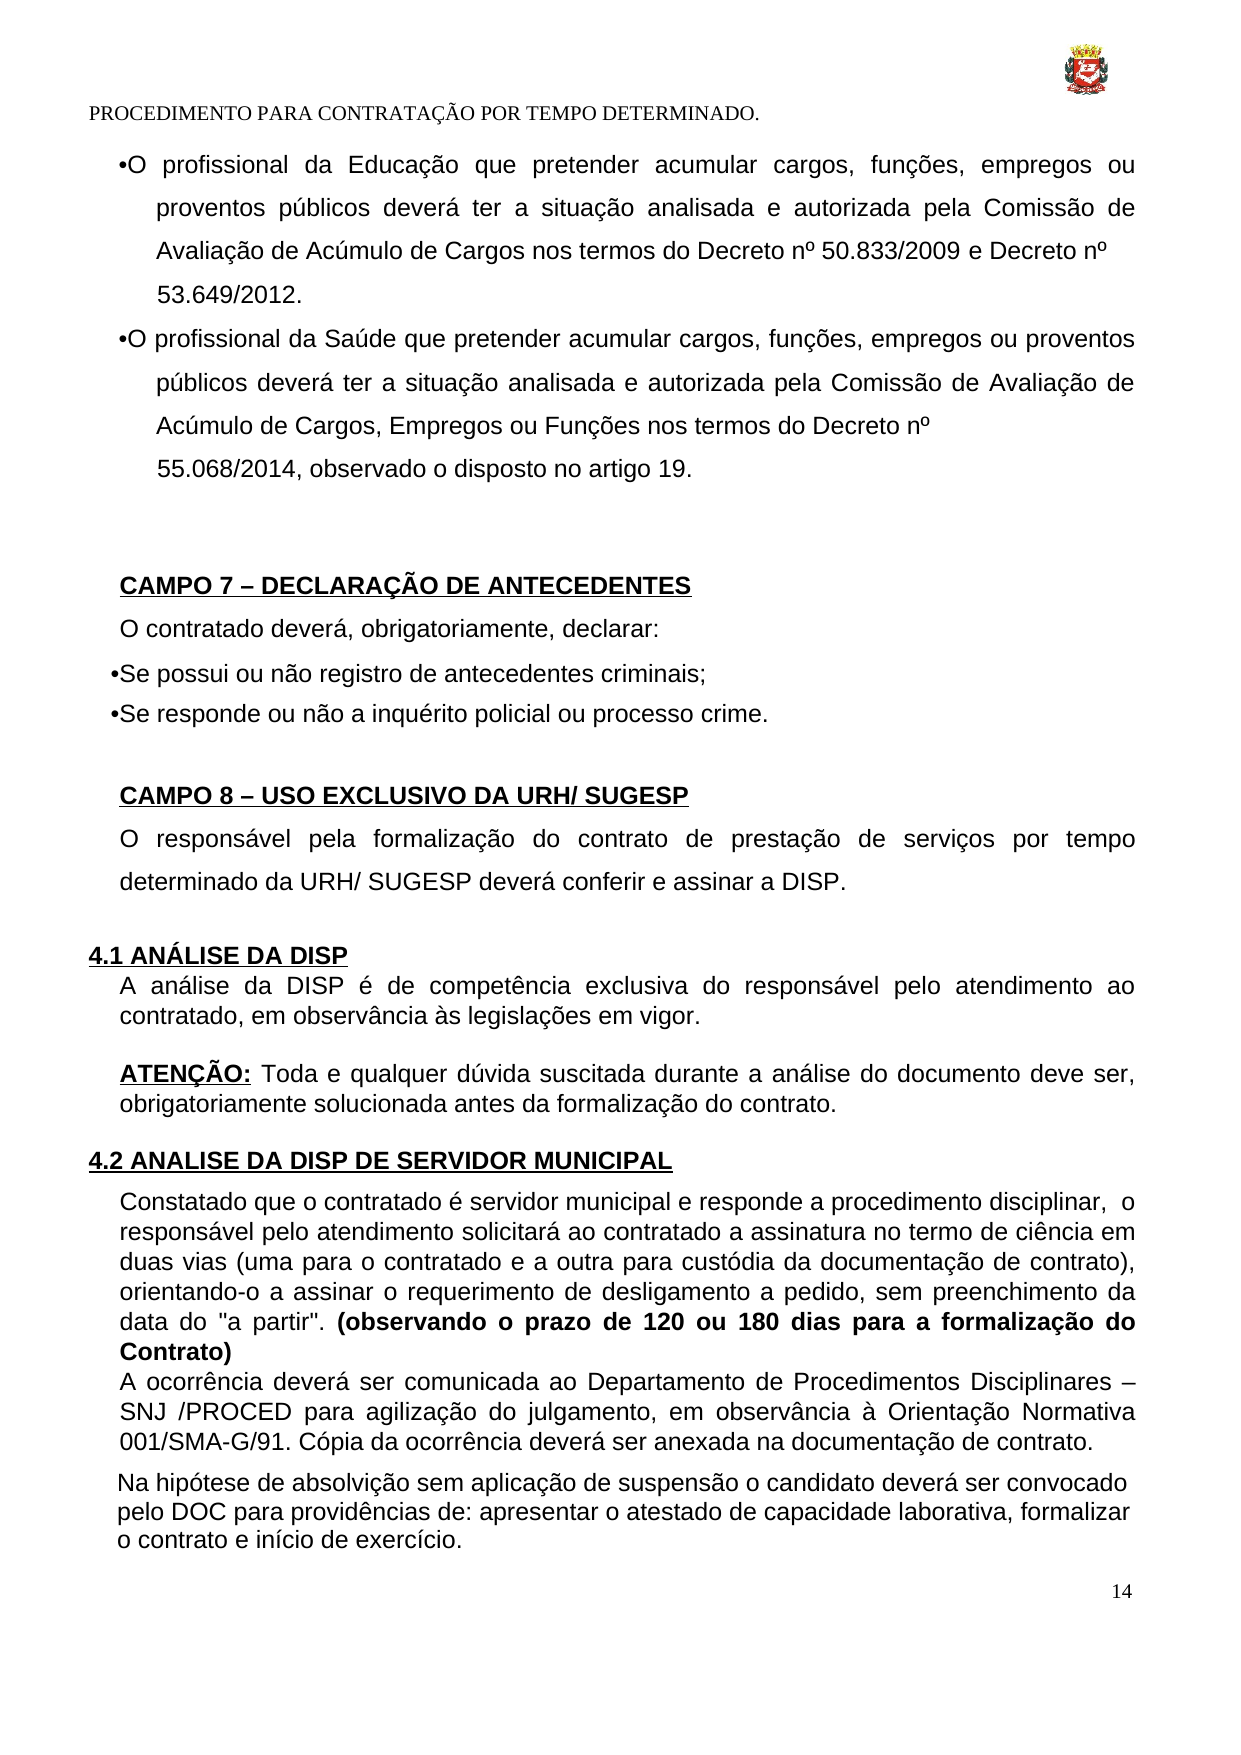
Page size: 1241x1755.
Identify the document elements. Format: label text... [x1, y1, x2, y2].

text O responsável pela formalização do contrato de prestação de serviços por tempo determinado da URH/ SUGESP deverá conferir e assinar a DISP. [119, 824, 1137, 896]
text O contratado deverá, obrigatoriamente, declarar: [119, 614, 1137, 643]
text A análise da DISP é de competência exclusiva do responsável pelo atendimento ao contratado, em observância às legislações em vigor. [119, 971, 1137, 1030]
text Constatado que o contratado é servidor municipal e responde a procedimento disciplinar, o responsável pelo atendimento solicitará ao contratado a assinatura no termo de ciência em duas vias (uma para o contratado e a outra para custódia da documentação de contrato), orientando-o a assinar o requerimento de desligamento a pedido, sem preenchimento da data do "a partir". (observando o prazo de 120 ou 180 dias para a formalização do Contrato) [119, 1187, 1137, 1365]
subtitle 4.2 ANALISE DA DISP DE SERVIDOR MUNICIPAL [88, 1146, 1137, 1175]
list Se responde ou não a inquérito policial ou processo crime. [0, 699, 1137, 728]
text A ocorrência deverá ser comunicada ao Departamento de Procedimentos Disciplinares – SNJ /PROCED para agilização do julgamento, em observância à Orientação Normativa 001/SMA-G/91. Cópia da ocorrência deverá ser anexada na documentação de contrato. [119, 1367, 1137, 1456]
list O profissional da Educação que pretender acumular cargos, funções, empregos ou proventos públicos deverá ter a situação analisada e autorizada pela Comissão de Avaliação de Acúmulo de Cargos nos termos do Decreto nº 50.833/2009 e Decreto nº [0, 150, 1137, 265]
text 53.649/2012. [157, 280, 1137, 308]
list Se possui ou não registro de antecedentes criminais; [0, 659, 1137, 688]
text 55.068/2014, observado o disposto no artigo 19. [157, 454, 1137, 483]
subtitle CAMPO 7 – DECLARAÇÃO DE ANTECEDENTES [119, 571, 1137, 600]
subtitle 4.1 ANÁLISE DA DISP [88, 941, 1137, 970]
list O profissional da Saúde que pretender acumular cargos, funções, empregos ou proventos públicos deverá ter a situação analisada e autorizada pela Comissão de Avaliação de Acúmulo de Cargos, Empregos ou Funções nos termos do Decreto nº [0, 324, 1137, 439]
text ATENÇÃO: Toda e qualquer dúvida suscitada durante a análise do documento deve ser, obrigatoriamente solucionada antes da formalização do contrato. [119, 1059, 1137, 1117]
subtitle CAMPO 8 – USO EXCLUSIVO DA URH/ SUGESP [119, 781, 1137, 809]
text Na hipótese de absolvição sem aplicação de suspensão o candidato deverá ser convocado pelo DOC para providências de: apresentar o atestado de capacidade laborativa, formalizar o contrato e início de exercício. [117, 1468, 1138, 1554]
